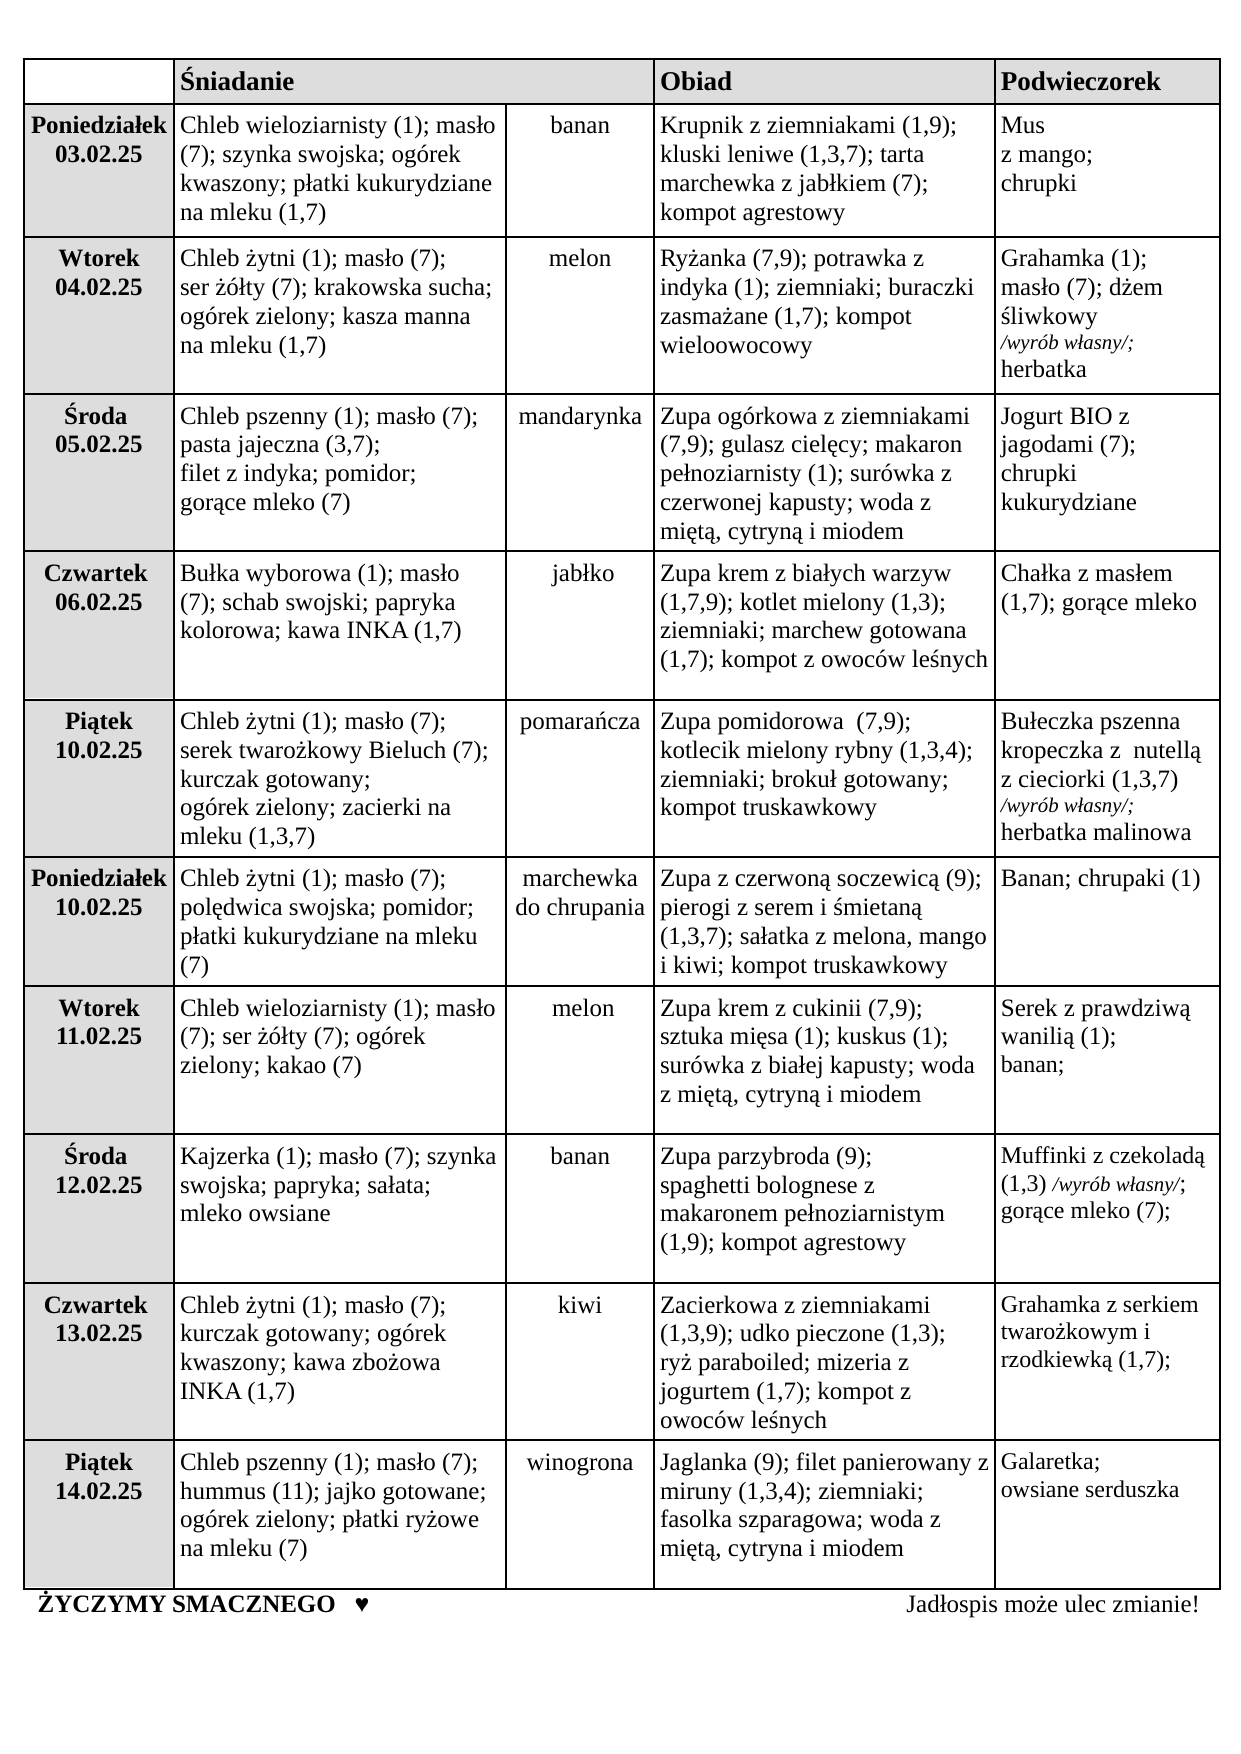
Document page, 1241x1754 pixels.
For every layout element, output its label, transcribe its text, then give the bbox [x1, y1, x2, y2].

table_cell banan [507, 1135, 653, 1282]
table_cell jabłko [507, 552, 653, 698]
table_cell Wtorek 04.02.25 [25, 238, 173, 393]
table_cell banan [507, 105, 653, 236]
table_cell winogrona [507, 1441, 653, 1587]
table_cell Ryżanka (7,9); potrawka z indyka (1); ziemniaki; buraczki zasmażane (1,7); kompot wieloowocowy [655, 238, 994, 393]
table_cell Chleb wieloziarnisty (1); masło (7); szynka swojska; ogórek kwaszony; płatki kukurydziane na mleku (1,7) [175, 105, 505, 236]
table_cell Wtorek 11.02.25 [25, 987, 173, 1133]
table_cell Poniedziałek 03.02.25 [25, 105, 173, 236]
table_cell Chleb pszenny (1); masło (7); hummus (11); jajko gotowane; ogórek zielony; płatki ryżowe na mleku (7) [175, 1441, 505, 1587]
table_cell Jogurt BIO z jagodami (7); chrupki kukurydziane [996, 395, 1219, 550]
table_cell Zupa krem z cukinii (7,9); sztuka mięsa (1); kuskus (1); surówka z białej kapusty; woda z miętą, cytryną i miodem [655, 987, 994, 1133]
table_cell Galaretka; owsiane serduszka [996, 1441, 1219, 1587]
table_cell Chleb wieloziarnisty (1); masło (7); ser żółty (7); ogórek zielony; kakao (7) [175, 987, 505, 1133]
table_cell Środa 12.02.25 [25, 1135, 173, 1282]
table_cell Jaglanka (9); filet panierowany z miruny (1,3,4); ziemniaki; fasolka szparagowa; woda z miętą, cytryna i miodem [655, 1441, 994, 1587]
table_cell Serek z prawdziwą wanilią (1); banan; [996, 987, 1219, 1133]
table_cell Krupnik z ziemniakami (1,9); kluski leniwe (1,3,7); tarta marchewka z jabłkiem (7); kompot agrestowy [655, 105, 994, 236]
table_cell Grahamka (1); masło (7); dżem śliwkowy /wyrób własny/; herbatka [996, 238, 1219, 393]
table_cell melon [507, 987, 653, 1133]
table_cell Czwartek 06.02.25 [25, 552, 173, 698]
table_cell Zupa pomidorowa (7,9); kotlecik mielony rybny (1,3,4); ziemniaki; brokuł gotowany; kompot truskawkowy [655, 701, 994, 856]
table_header Śniadanie [175, 60, 506, 103]
table_cell Bułka wyborowa (1); masło (7); schab swojski; papryka kolorowa; kawa INKA (1,7) [175, 552, 505, 698]
table_cell Muffinki z czekoladą (1,3) /wyrób własny/; gorące mleko (7); [996, 1135, 1219, 1282]
table_cell Chałka z masłem (1,7); gorące mleko [996, 552, 1219, 698]
table_cell Banan; chrupaki (1) [996, 858, 1219, 985]
table_cell Zupa z czerwoną soczewicą (9); pierogi z serem i śmietaną (1,3,7); sałatka z melona, mango i kiwi; kompot truskawkowy [655, 858, 994, 985]
table_cell Chleb żytni (1); masło (7); ser żółty (7); krakowska sucha; ogórek zielony; kasza manna na mleku (1,7) [175, 238, 505, 393]
table_cell Poniedziałek 10.02.25 [25, 858, 173, 985]
table_cell Kajzerka (1); masło (7); szynka swojska; papryka; sałata; mleko owsiane [175, 1135, 505, 1282]
table_cell Zupa parzybroda (9); spaghetti bolognese z makaronem pełnoziarnistym (1,9); kompot agrestowy [655, 1135, 994, 1282]
table_cell Zupa krem z białych warzyw (1,7,9); kotlet mielony (1,3); ziemniaki; marchew gotowana (1,7); kompot z owoców leśnych [655, 552, 994, 698]
table_cell Zacierkowa z ziemniakami (1,3,9); udko pieczone (1,3); ryż paraboiled; mizeria z jogurtem (1,7); kompot z owoców leśnych [655, 1284, 994, 1439]
table_cell Środa 05.02.25 [25, 395, 173, 550]
table_cell Chleb żytni (1); masło (7); kurczak gotowany; ogórek kwaszony; kawa zbożowa INKA (1,7) [175, 1284, 505, 1439]
table_cell Czwartek 13.02.25 [25, 1284, 173, 1439]
table_cell Piątek 14.02.25 [25, 1441, 173, 1587]
table_header Podwieczorek [996, 60, 1219, 103]
table_cell Chleb żytni (1); masło (7); serek twarożkowy Bieluch (7); kurczak gotowany; ogórek zielony; zacierki na mleku (1,3,7) [175, 701, 505, 856]
table_cell Chleb żytni (1); masło (7); polędwica swojska; pomidor; płatki kukurydziane na mleku (7) [175, 858, 505, 985]
table_header Obiad [655, 60, 994, 103]
table_cell Zupa ogórkowa z ziemniakami (7,9); gulasz cielęcy; makaron pełnoziarnisty (1); surówka z czerwonej kapusty; woda z miętą, cytryną i miodem [655, 395, 994, 550]
table_cell marchewka do chrupania [507, 858, 653, 985]
table_cell Chleb pszenny (1); masło (7); pasta jajeczna (3,7); filet z indyka; pomidor; gorące mleko (7) [175, 395, 505, 550]
table_cell Bułeczka pszenna kropeczka z nutellą z cieciorki (1,3,7) /wyrób własny/; herbatka malinowa [996, 701, 1219, 856]
text ŻYCZYMY SMACZNEGO ♥ Jadłospis może ulec zmianie! [0, 1589, 1240, 1618]
table_header [506, 60, 653, 103]
table_cell Piątek 10.02.25 [25, 701, 173, 856]
table_cell Mus z mango; chrupki [996, 105, 1219, 236]
table_header [25, 60, 173, 103]
table_cell melon [507, 238, 653, 393]
table_cell kiwi [507, 1284, 653, 1439]
table_cell Grahamka z serkiem twarożkowym i rzodkiewką (1,7); [996, 1284, 1219, 1439]
table_cell pomarańcza [507, 701, 653, 856]
table_cell mandarynka [507, 395, 653, 550]
